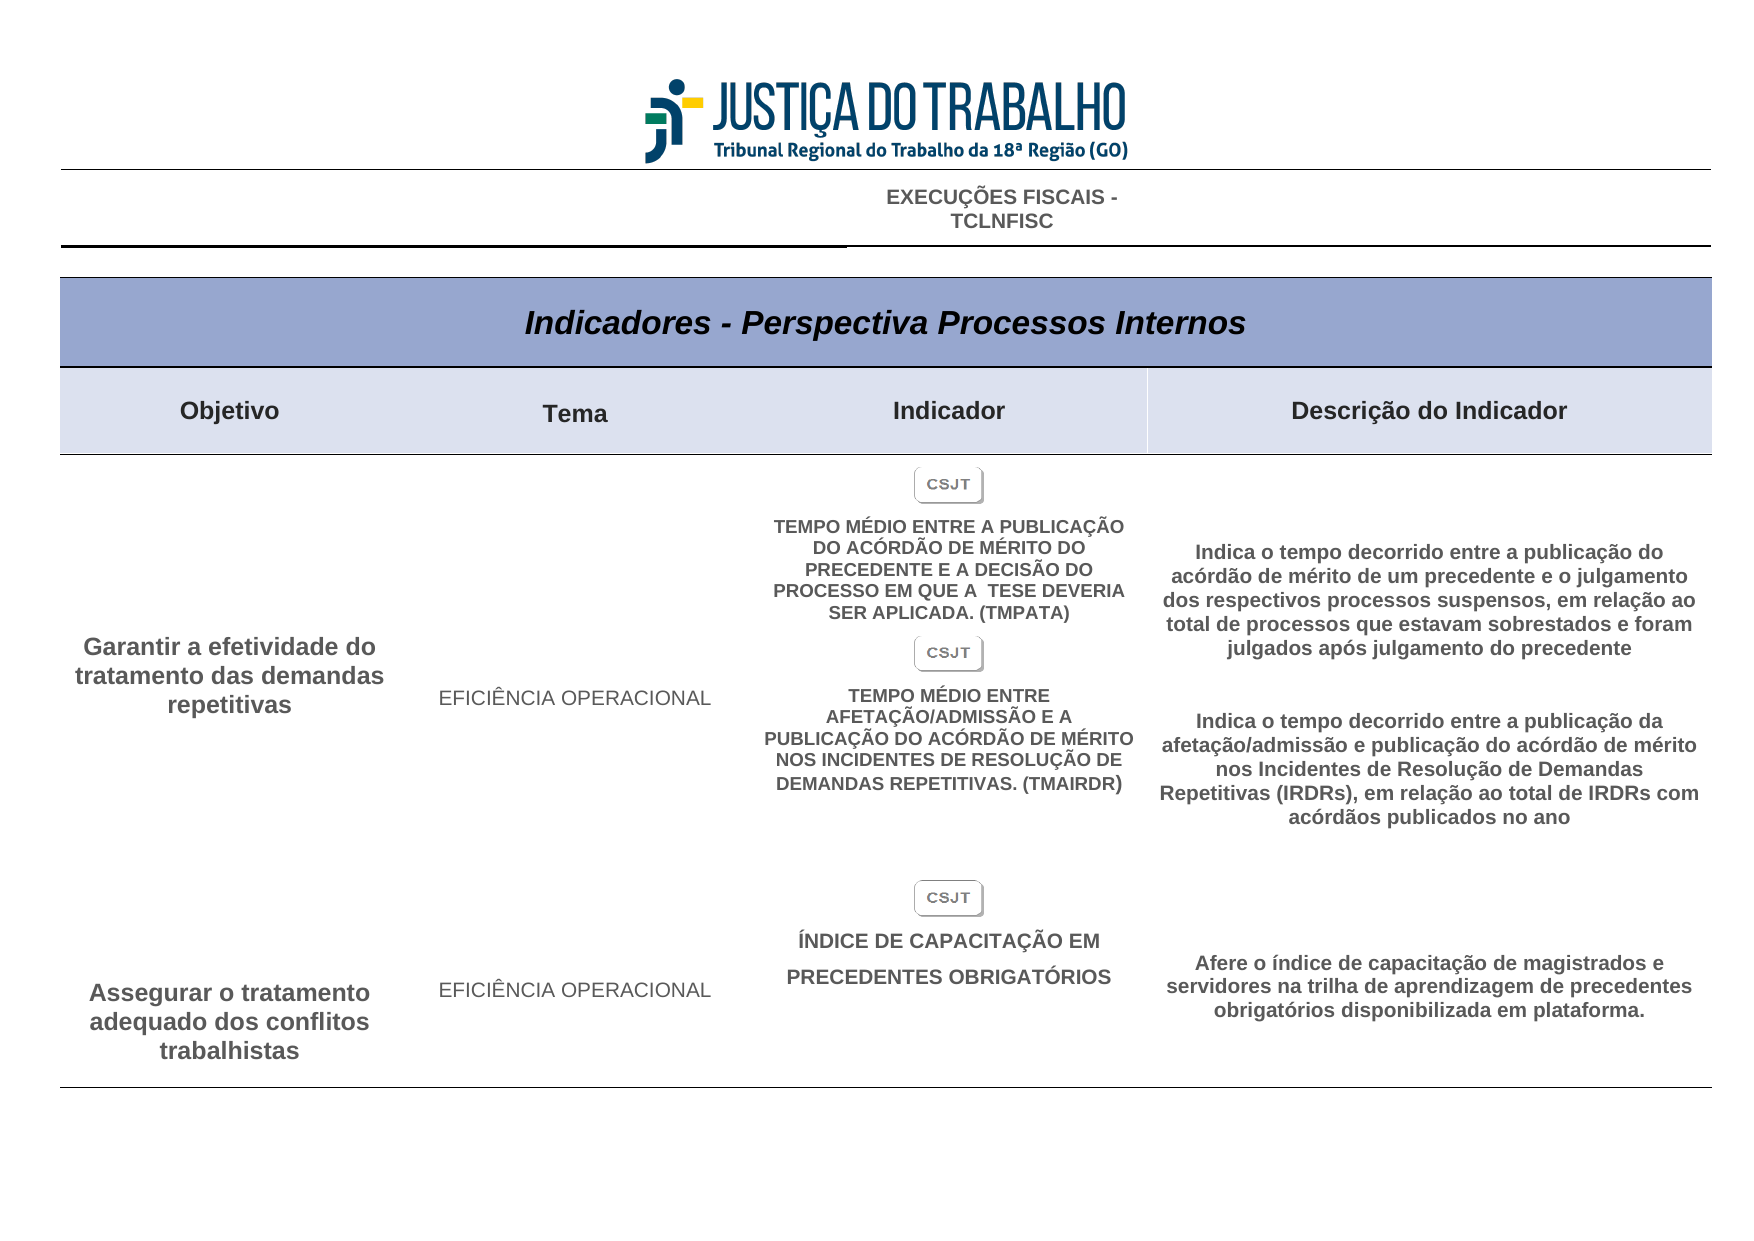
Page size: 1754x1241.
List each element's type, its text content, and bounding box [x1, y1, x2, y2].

picture [914, 467, 984, 504]
table_cell Indica o tempo decorrido entre a publicação do acórdão de mérito de um precedente e o julgamento dos respectivos processos suspensos, em relação ao total de processos que estavam sobrestados e foram julgados após julgamento do precedente Indica o tempo decorrido entre a publicação da afetação/admissão e publicação do acórdão de mérito nos Incidentes de Resolução de Demandas Repetitivas (IRDRs), em relação ao total de IRDRs com acórdãos publicados no ano Afere o índice de capacitação de magistrados e servidores na trilha de aprendizagem de precedentes obrigatórios disponibilizada em plataforma. [1148, 455, 1712, 1087]
table_cell [400, 170, 847, 245]
picture [914, 880, 984, 917]
table_header Indicadores - Perspectiva Processos Internos [60, 278, 1712, 366]
table_cell [1157, 170, 1711, 245]
table_cell EFICIÊNCIA OPERACIONAL EFICIÊNCIA OPERACIONAL [399, 455, 751, 1087]
table_cell Descrição do Indicador [1148, 368, 1712, 453]
table_cell TEMPO MÉDIO ENTRE A PUBLICAÇÃO DO ACÓRDÃO DE MÉRITO DO PRECEDENTE E A DECISÃO DO PROCESSO EM QUE A TESE DEVERIA SER APLICADA. (TMPATA) TEMPO MÉDIO ENTRE AFETAÇÃO/ADMISSÃO E A PUBLICAÇÃO DO ACÓRDÃO DE MÉRITO NOS INCIDENTES DE RESOLUÇÃO DE DEMANDAS REPETITIVAS. (TMAIRDR) ÍNDICE DE CAPACITAÇÃO EM PRECEDENTES OBRIGATÓRIOS [751, 455, 1147, 1087]
table_cell Garantir a efetividade do tratamento das demandas repetitivas Assegurar o tratamento adequado dos conflitos trabalhistas [60, 455, 399, 1087]
table_cell Indicador [751, 368, 1147, 453]
table_cell EXECUÇÕES FISCAIS - TCLNFISC [847, 170, 1157, 245]
table_cell Tema [399, 368, 751, 453]
table_cell [61, 170, 400, 245]
picture [914, 636, 984, 672]
table_cell Objetivo [60, 368, 399, 453]
picture [637, 73, 1135, 169]
